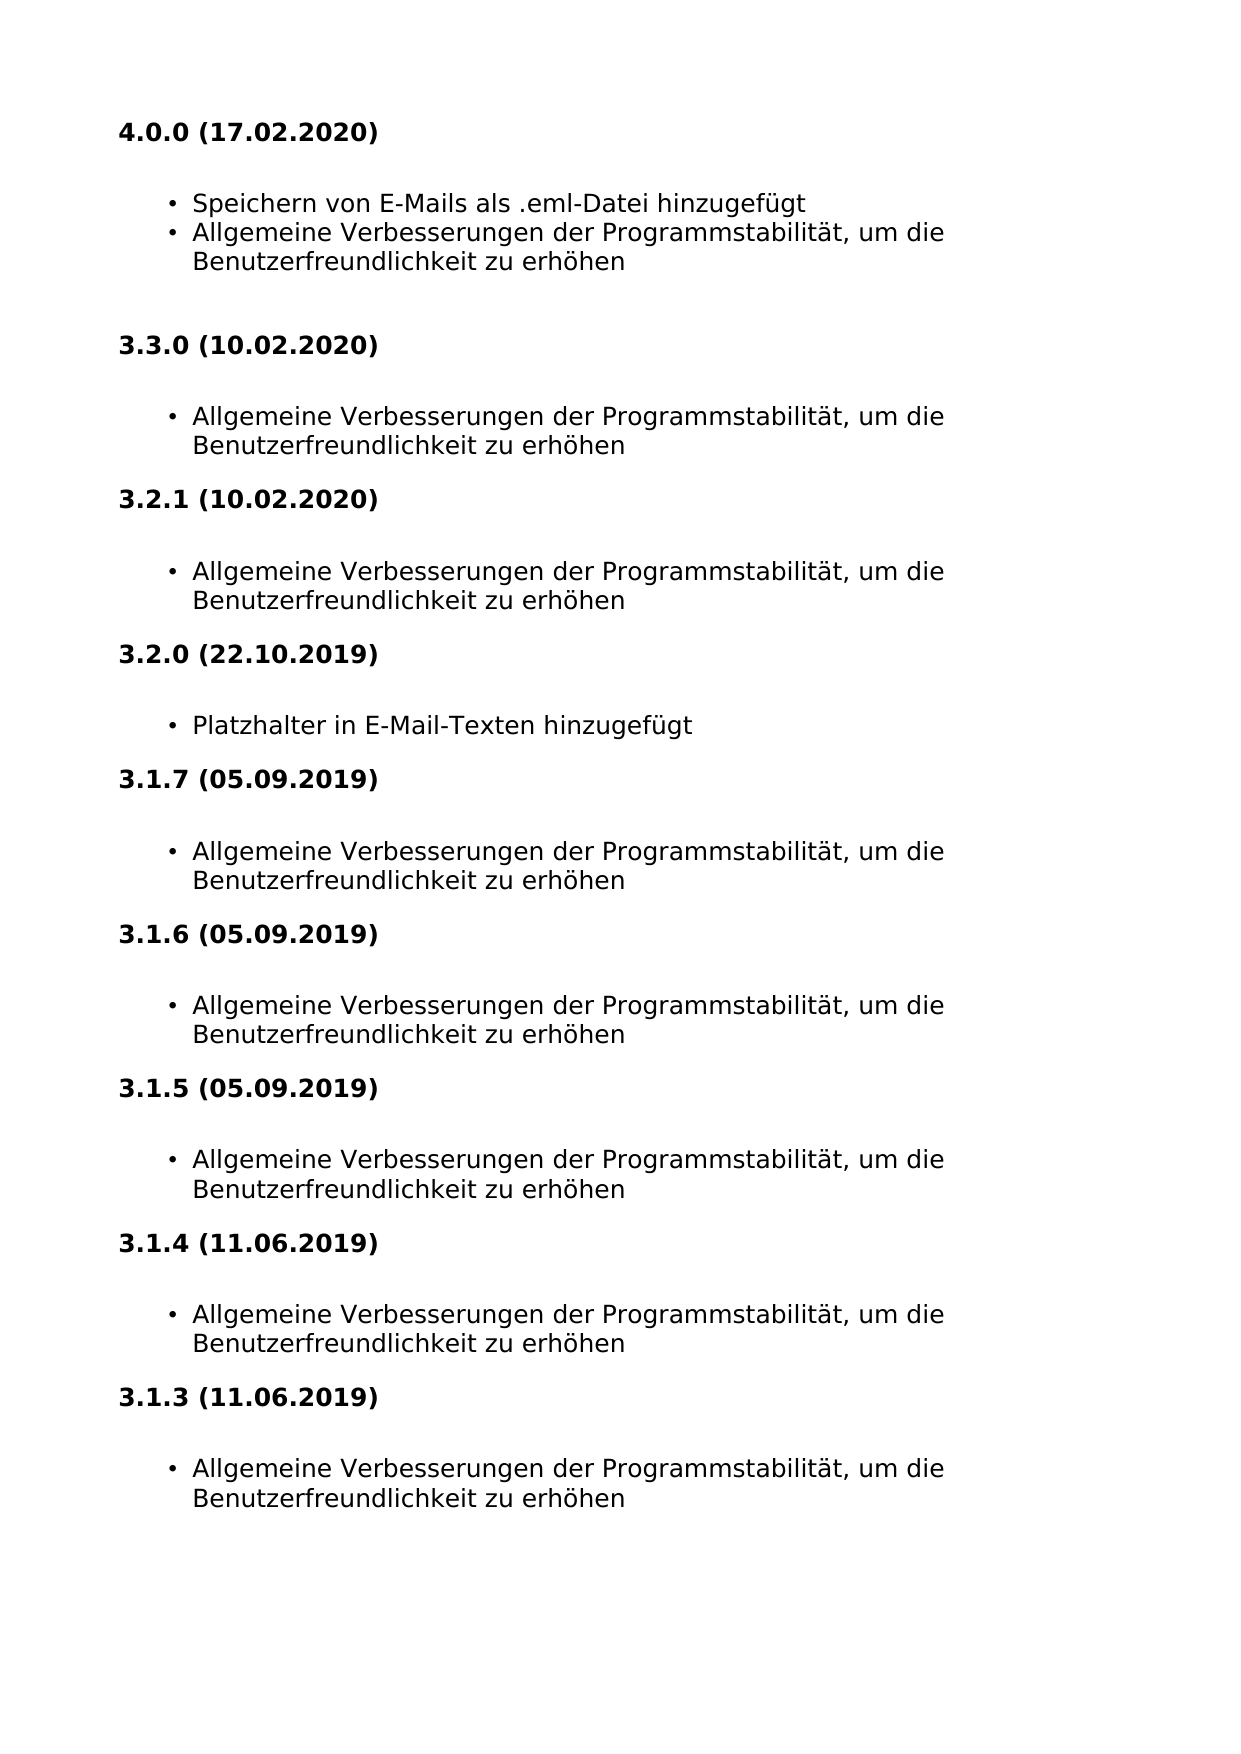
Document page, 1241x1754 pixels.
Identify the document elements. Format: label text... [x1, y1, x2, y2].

subtitle 3.1.5 (05.09.2019) [118, 1074, 1122, 1104]
list Allgemeine Verbesserungen der Programmstabilität, um die Benutzerfreundlichkeit zu erhöhen [177, 1146, 1122, 1204]
list Allgemeine Verbesserungen der Programmstabilität, um die Benutzerfreundlichkeit zu erhöhen [177, 991, 1122, 1049]
subtitle 3.1.4 (11.06.2019) [118, 1229, 1122, 1258]
subtitle 3.1.7 (05.09.2019) [118, 766, 1122, 795]
list Allgemeine Verbesserungen der Programmstabilität, um die Benutzerfreundlichkeit zu erhöhen [177, 557, 1122, 615]
list Platzhalter in E-Mail-Texten hinzugefügt [177, 711, 1122, 741]
list Allgemeine Verbesserungen der Programmstabilität, um die Benutzerfreundlichkeit zu erhöhen [177, 402, 1122, 461]
list Speichern von E-Mails als .eml-Datei hinzugefügt [177, 189, 1122, 218]
subtitle 3.2.1 (10.02.2020) [118, 486, 1122, 515]
list Allgemeine Verbesserungen der Programmstabilität, um die Benutzerfreundlichkeit zu erhöhen [177, 1454, 1122, 1513]
subtitle 3.3.0 (10.02.2020) [118, 331, 1122, 360]
list Allgemeine Verbesserungen der Programmstabilität, um die Benutzerfreundlichkeit zu erhöhen [177, 1300, 1122, 1358]
subtitle 4.0.0 (17.02.2020) [118, 118, 1122, 147]
subtitle 3.1.3 (11.06.2019) [118, 1383, 1122, 1413]
list Allgemeine Verbesserungen der Programmstabilität, um die Benutzerfreundlichkeit zu erhöhen [177, 837, 1122, 895]
list Allgemeine Verbesserungen der Programmstabilität, um die Benutzerfreundlichkeit zu erhöhen [177, 218, 1122, 277]
subtitle 3.1.6 (05.09.2019) [118, 920, 1122, 949]
subtitle 3.2.0 (22.10.2019) [118, 640, 1122, 669]
